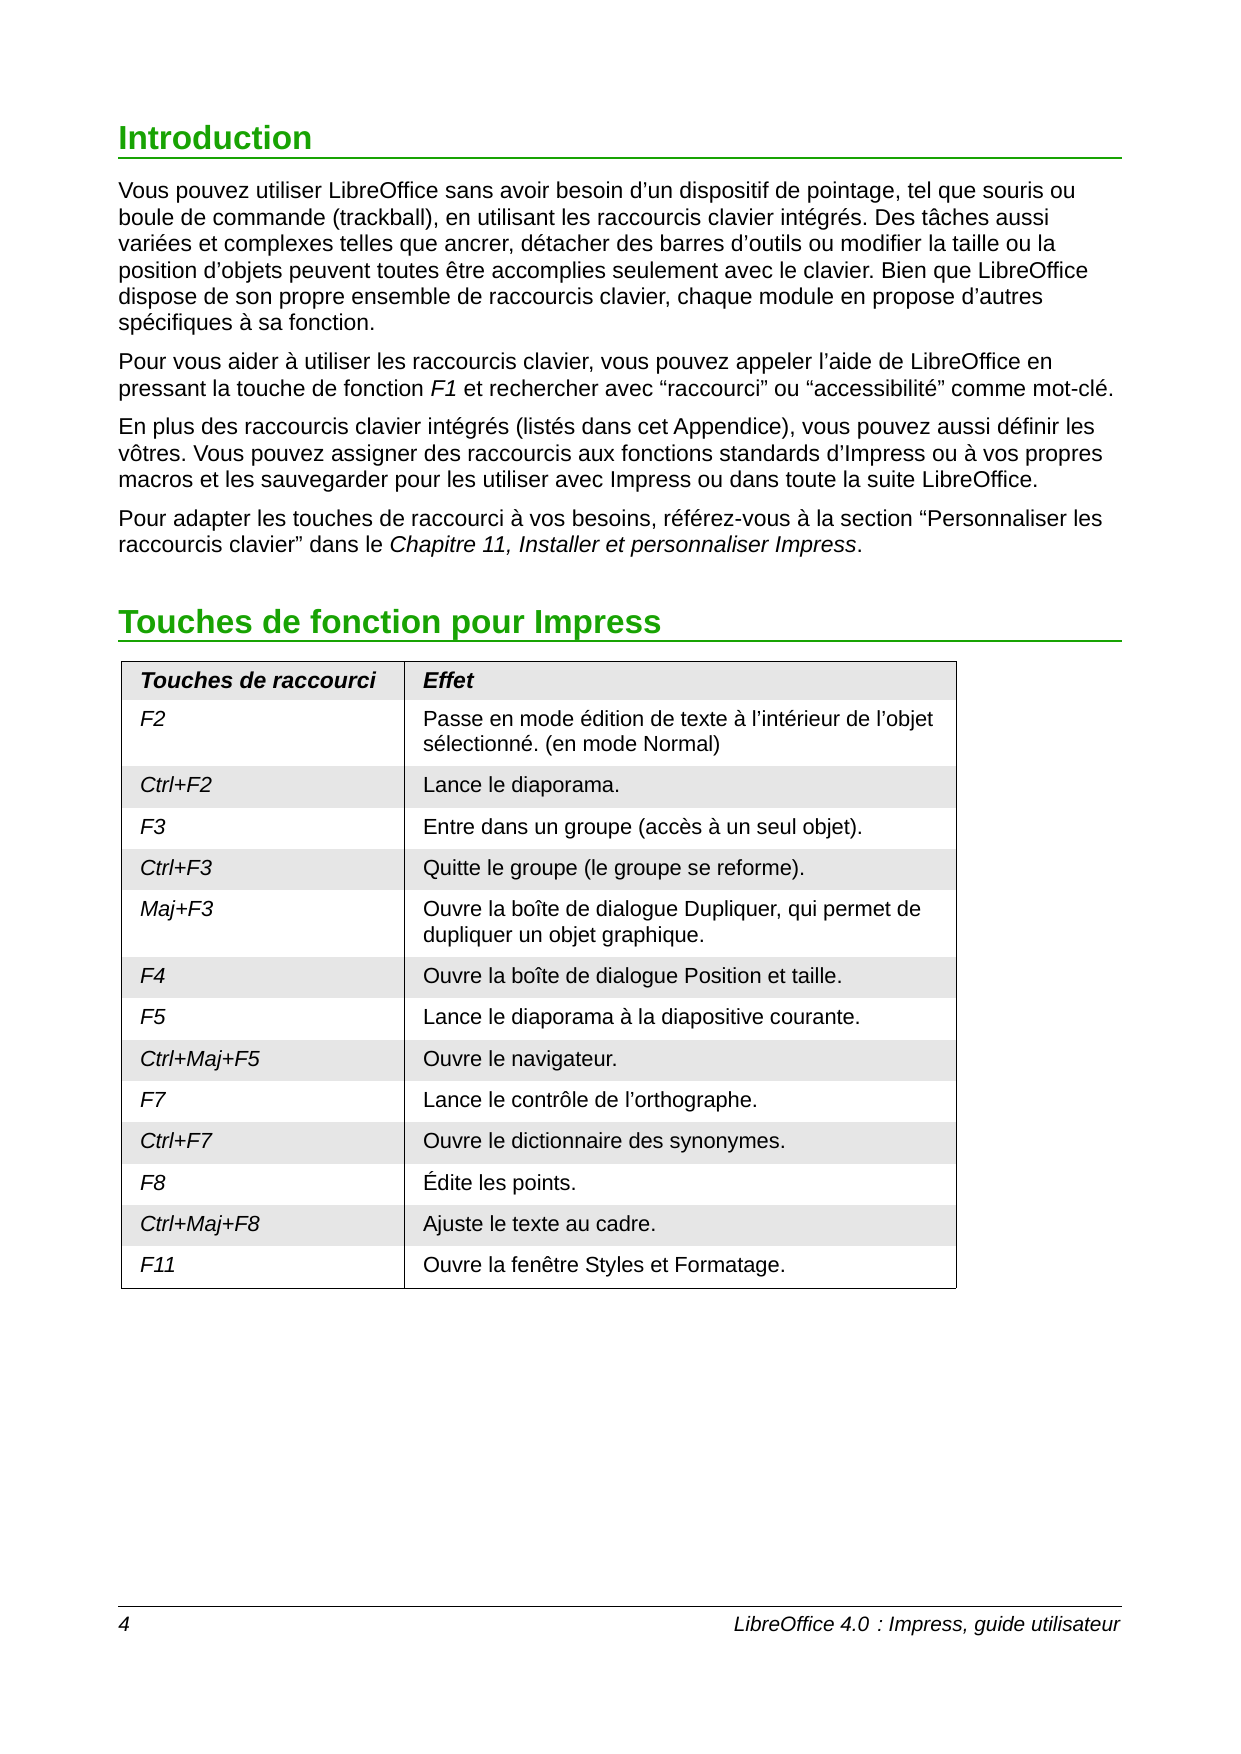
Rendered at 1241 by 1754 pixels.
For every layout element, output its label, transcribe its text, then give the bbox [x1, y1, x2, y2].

table_cell F4 [122, 957, 404, 998]
table_cell F11 [122, 1246, 404, 1288]
table_cell Ctrl+Maj+F5 [122, 1040, 404, 1081]
table_cell Quitte le groupe (le groupe se reforme). [405, 849, 956, 890]
table_cell Ctrl+F2 [122, 766, 404, 808]
table_cell Ctrl+Maj+F8 [122, 1205, 404, 1246]
text Pour adapter les touches de raccourci à vos besoins, référez-vous à la section “Personnaliser les raccourcis clavier” dans le Chapitre 11, Installer et personnaliser Impress. [118, 505, 1122, 558]
table_cell F2 [122, 700, 404, 766]
table_cell F8 [122, 1164, 404, 1205]
table_cell Entre dans un groupe (accès à un seul objet). [405, 808, 956, 849]
table_cell Lance le diaporama. [405, 766, 956, 808]
table_header Effet [405, 662, 956, 700]
subtitle Introduction [118, 118, 1122, 157]
table_cell Ouvre la boîte de dialogue Dupliquer, qui permet de dupliquer un objet graphique. [405, 890, 956, 957]
table_cell Ctrl+F3 [122, 849, 404, 890]
table_cell F3 [122, 808, 404, 849]
table_cell Maj+F3 [122, 890, 404, 957]
table_cell Ouvre la boîte de dialogue Position et taille. [405, 957, 956, 998]
table_cell F5 [122, 998, 404, 1039]
text En plus des raccourcis clavier intégrés (listés dans cet Appendice), vous pouvez aussi définir les vôtres. Vous pouvez assigner des raccourcis aux fonctions standards d’Impress ou à vos propres macros et les sauvegarder pour les utiliser avec Impress ou dans toute la suite LibreOffice. [118, 413, 1122, 492]
table_cell Ouvre la fenêtre Styles et Formatage. [405, 1246, 956, 1288]
table_cell Ctrl+F7 [122, 1122, 404, 1164]
table_cell Ajuste le texte au cadre. [405, 1205, 956, 1246]
table_cell Lance le diaporama à la diapositive courante. [405, 998, 956, 1039]
subtitle Touches de fonction pour Impress [118, 602, 1122, 640]
table_cell F7 [122, 1081, 404, 1122]
table_cell Édite les points. [405, 1164, 956, 1205]
table_header Touches de raccourci [122, 662, 404, 700]
table_cell Ouvre le navigateur. [405, 1040, 956, 1081]
table_cell Passe en mode édition de texte à l’intérieur de l’objet sélectionné. (en mode Normal) [405, 700, 956, 766]
table_cell Lance le contrôle de l’orthographe. [405, 1081, 956, 1122]
table_cell Ouvre le dictionnaire des synonymes. [405, 1122, 956, 1164]
text Vous pouvez utiliser LibreOffice sans avoir besoin d’un dispositif de pointage, tel que souris ou boule de commande (trackball), en utilisant les raccourcis clavier intégrés. Des tâches aussi variées et complexes telles que ancrer, détacher des barres d’outils ou modifier la taille ou la position d’objets peuvent toutes être accomplies seulement avec le clavier. Bien que LibreOffice dispose de son propre ensemble de raccourcis clavier, chaque module en propose d’autres spécifiques à sa fonction. [118, 177, 1122, 336]
text Pour vous aider à utiliser les raccourcis clavier, vous pouvez appeler l’aide de LibreOffice en pressant la touche de fonction F1 et rechercher avec “raccourci” ou “accessibilité” comme mot-clé. [118, 348, 1122, 401]
